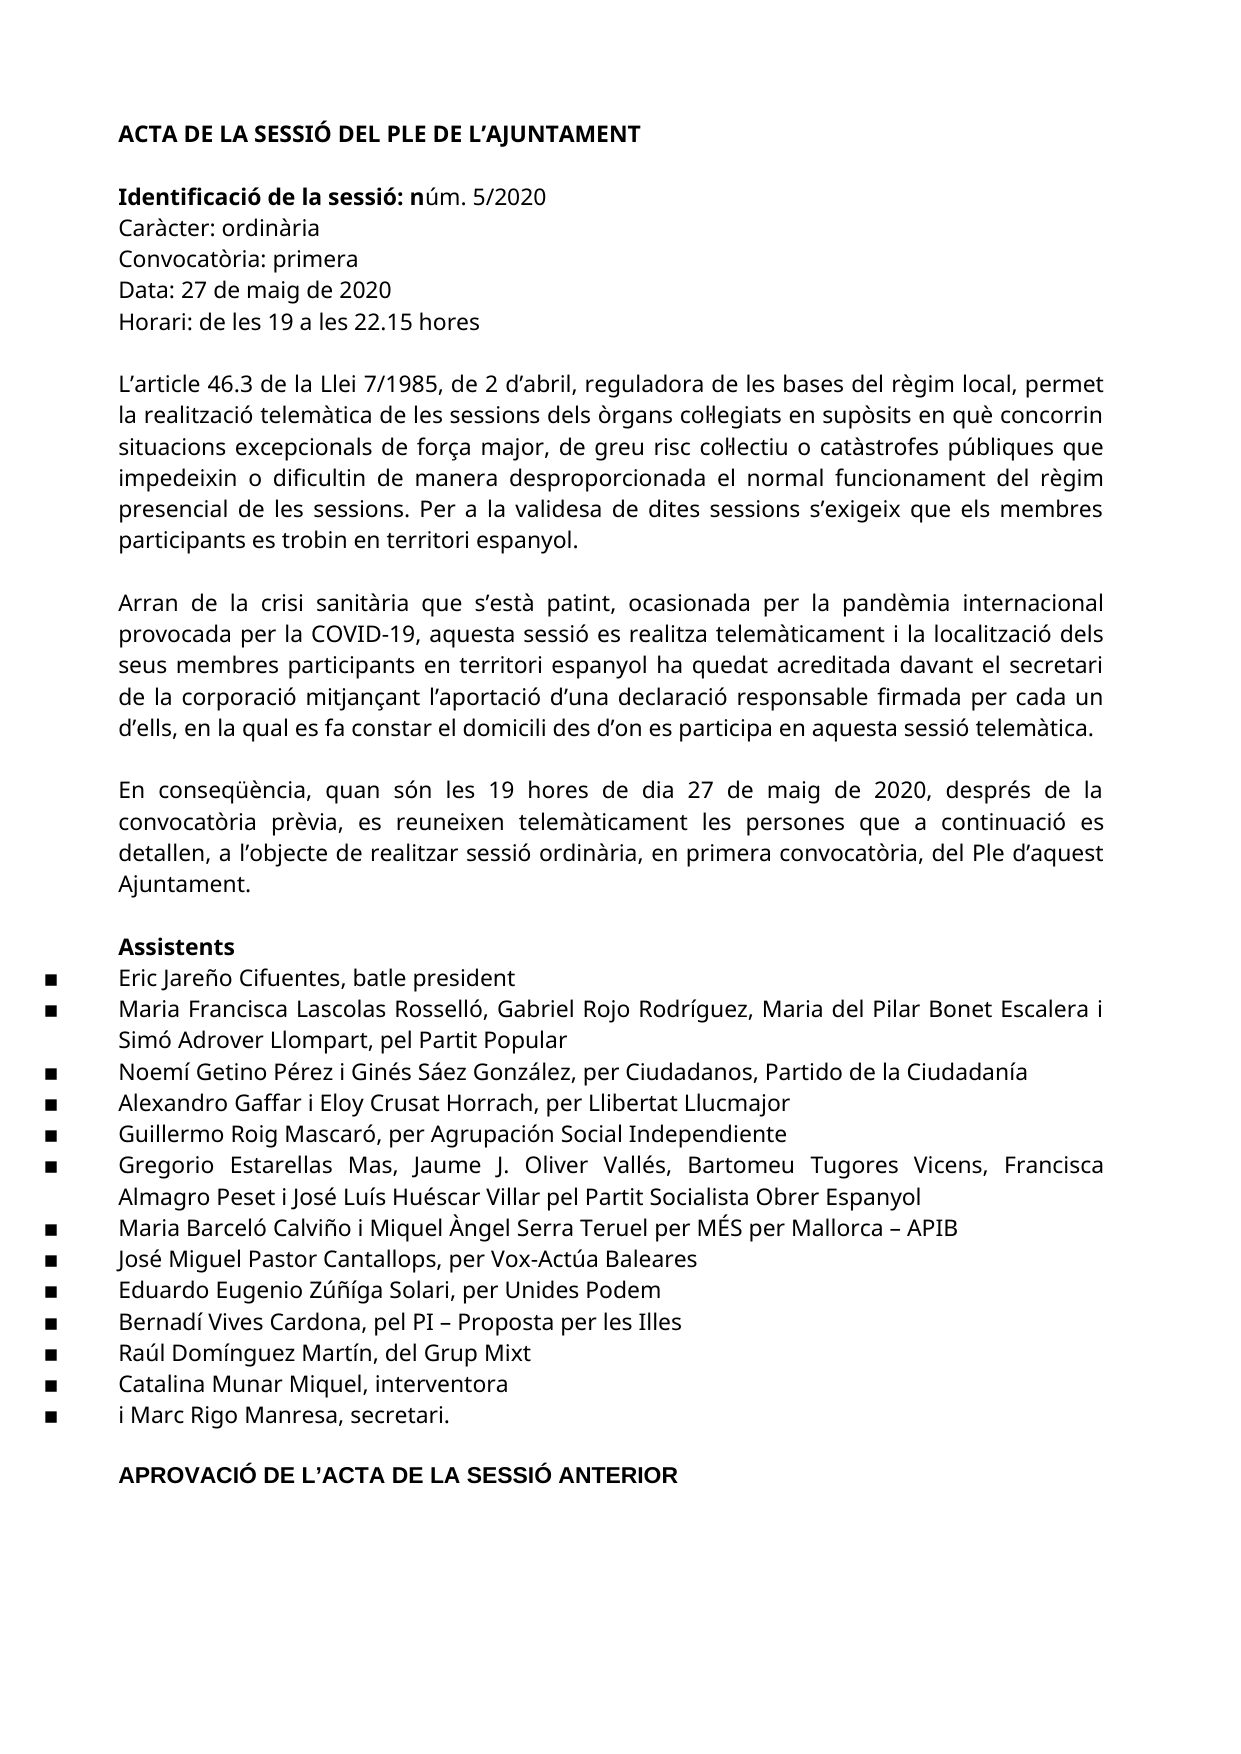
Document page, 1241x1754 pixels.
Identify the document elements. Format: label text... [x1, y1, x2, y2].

text Identificació de la sessió: núm. 5/2020 [118, 181, 1105, 212]
text Assistents [118, 931, 1105, 962]
list i Marc Rigo Manresa, secretari. [43, 1399, 1105, 1431]
list Alexandro Gaffar i Eloy Crusat Horrach, per Llibertat Llucmajor [43, 1087, 1105, 1118]
list Raúl Domínguez Martín, del Grup Mixt [43, 1337, 1105, 1368]
list Gregorio Estarellas Mas, Jaume J. Oliver Vallés, Bartomeu Tugores Vicens, Francisca Almagro Peset i José Luís Huéscar Villar pel Partit Socialista Obrer Espanyol [43, 1149, 1105, 1212]
list José Miguel Pastor Cantallops, per Vox-Actúa Baleares [43, 1243, 1105, 1274]
text ACTA DE LA SESSIÓ DEL PLE DE L’AJUNTAMENT [118, 118, 1105, 149]
list Noemí Getino Pérez i Ginés Sáez González, per Ciudadanos, Partido de la Ciudadanía [43, 1056, 1105, 1087]
list Eduardo Eugenio Zúñíga Solari, per Unides Podem [43, 1274, 1105, 1306]
list Maria Barceló Calviño i Miquel Àngel Serra Teruel per MÉS per Mallorca – APIB [43, 1212, 1105, 1243]
text Convocatòria: primera [118, 243, 1105, 274]
list Maria Francisca Lascolas Rosselló, Gabriel Rojo Rodríguez, Maria del Pilar Bonet Escalera i Simó Adrover Llompart, pel Partit Popular [43, 993, 1105, 1056]
text Arran de la crisi sanitària que s’està patint, ocasionada per la pandèmia internacional provocada per la COVID-19, aquesta sessió es realitza telemàticament i la localització dels seus membres participants en territori espanyol ha quedat acreditada davant el secretari de la corporació mitjançant l’aportació d’una declaració responsable firmada per cada un d’ells, en la qual es fa constar el domicili des d’on es participa en aquesta sessió telemàtica. [118, 587, 1105, 743]
list Catalina Munar Miquel, interventora [43, 1368, 1105, 1399]
text Caràcter: ordinària [118, 212, 1105, 243]
list Bernadí Vives Cardona, pel PI – Proposta per les Illes [43, 1306, 1105, 1337]
text En conseqüència, quan són les 19 hores de dia 27 de maig de 2020, després de la convocatòria prèvia, es reuneixen telemàticament les persones que a continuació es detallen, a l’objecte de realitzar sessió ordinària, en primera convocatòria, del Ple d’aquest Ajuntament. [118, 774, 1105, 899]
text Data: 27 de maig de 2020 [118, 274, 1105, 306]
list Guillermo Roig Mascaró, per Agrupación Social Independiente [43, 1118, 1105, 1149]
text Horari: de les 19 a les 22.15 hores [118, 306, 1105, 337]
text APROVACIÓ DE L’ACTA DE LA SESSIÓ ANTERIOR [118, 1462, 1105, 1488]
text L’article 46.3 de la Llei 7/1985, de 2 d’abril, reguladora de les bases del règim local, permet la realització telemàtica de les sessions dels òrgans col·legiats en supòsits en què concorrin situacions excepcionals de força major, de greu risc col·lectiu o catàstrofes públiques que impedeixin o dificultin de manera desproporcionada el normal funcionament del règim presencial de les sessions. Per a la validesa de dites sessions s’exigeix que els membres participants es trobin en territori espanyol. [118, 368, 1105, 556]
list Eric Jareño Cifuentes, batle president [43, 962, 1105, 993]
